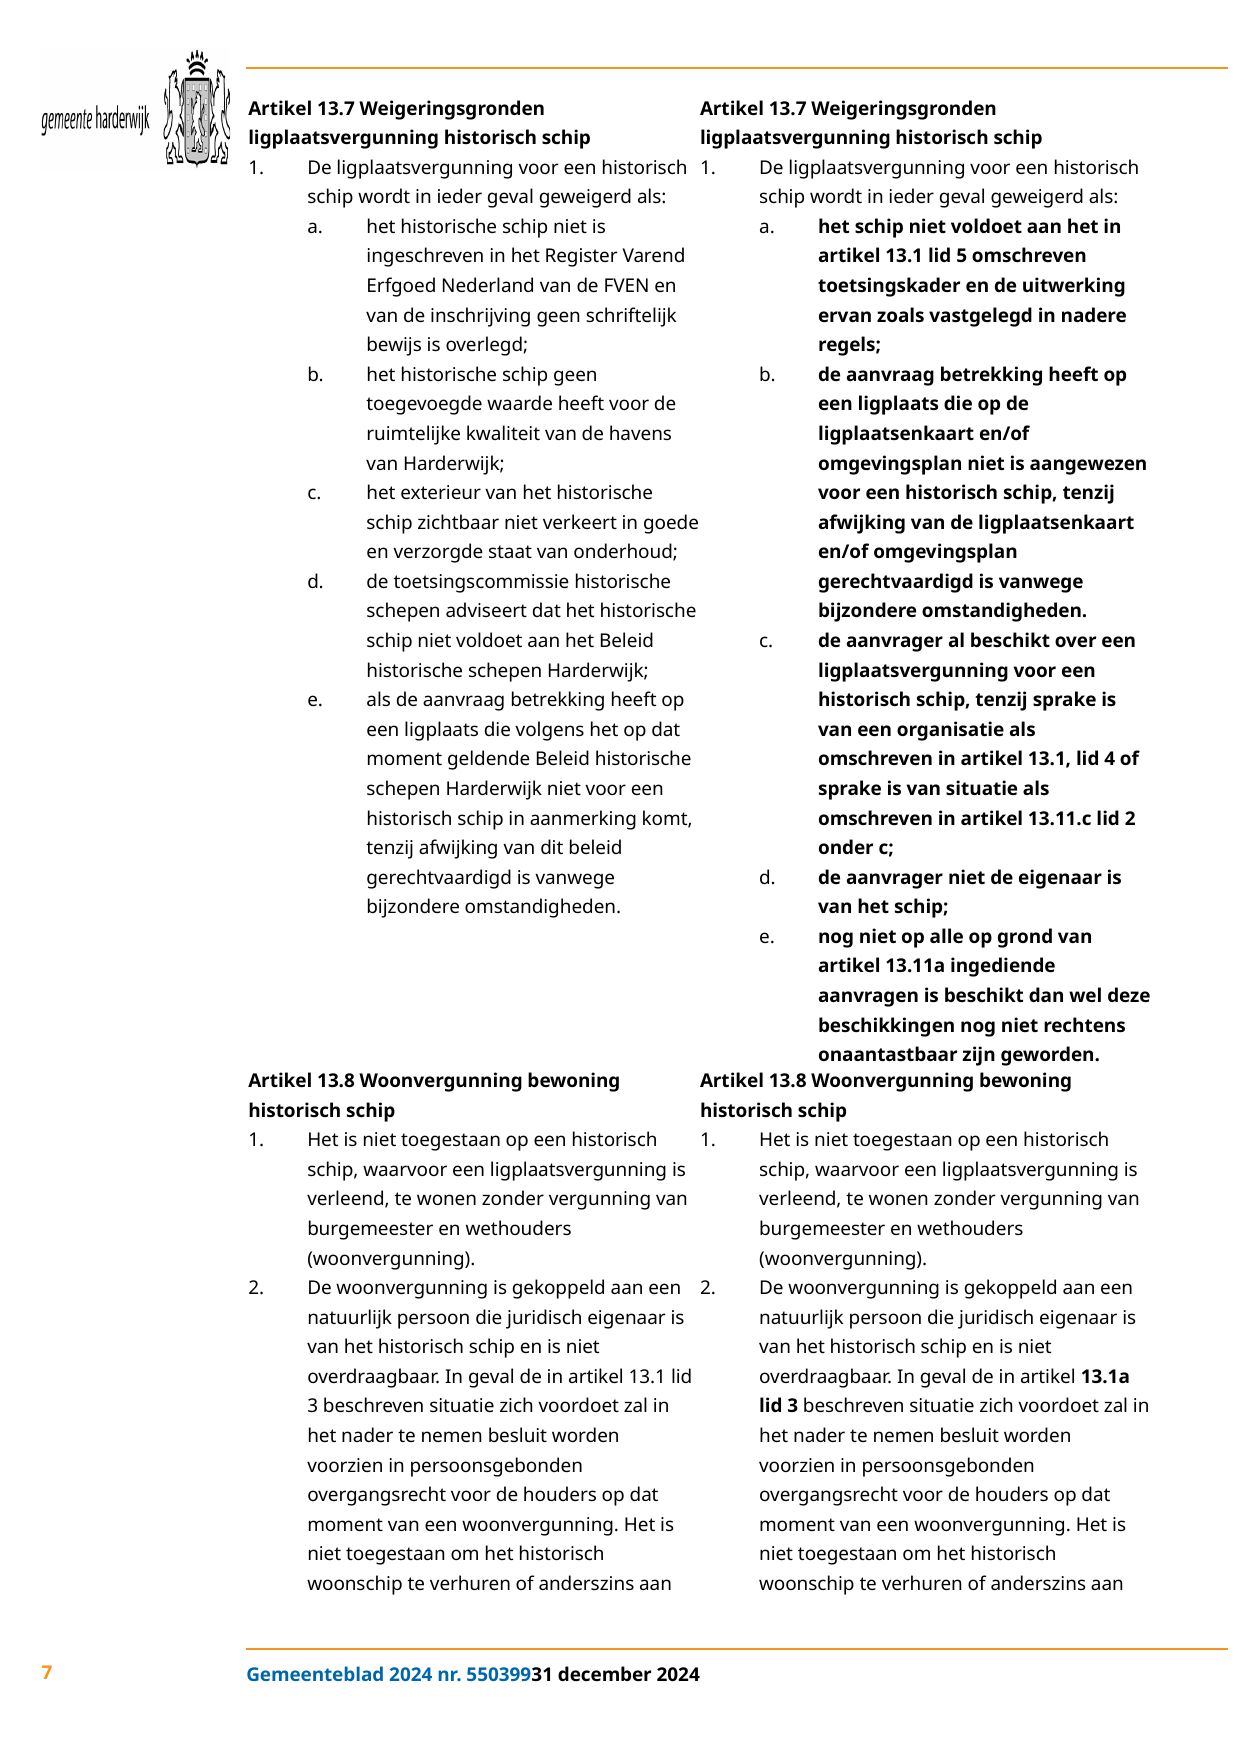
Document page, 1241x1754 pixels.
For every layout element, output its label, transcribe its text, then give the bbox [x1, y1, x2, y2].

table_cell Artikel 13.7 Weigeringsgronden ligplaatsvergunning historisch schip De ligplaatsvergunning voor een historisch schip wordt in ieder geval geweigerd als: het historische schip niet is ingeschreven in het Register Varend Erfgoed Nederland van de FVEN en van de inschrijving geen schriftelijk bewijs is overlegd; het historische schip geen toegevoegde waarde heeft voor de ruimtelijke kwaliteit van de havens van Harderwijk; het exterieur van het historische schip zichtbaar niet verkeert in goede en verzorgde staat van onderhoud; de toetsingscommissie historische schepen adviseert dat het historische schip niet voldoet aan het Beleid historische schepen Harderwijk; als de aanvraag betrekking heeft op een ligplaats die volgens het op dat moment geldende Beleid historische schepen Harderwijk niet voor een historisch schip in aanmerking komt, tenzij afwijking van dit beleid gerechtvaardigd is vanwege bijzondere omstandigheden. [248, 95, 700, 1067]
picture [41, 47, 231, 172]
table_cell Artikel 13.7 Weigeringsgronden ligplaatsvergunning historisch schip De ligplaatsvergunning voor een historisch schip wordt in ieder geval geweigerd als: het schip niet voldoet aan het in artikel 13.1 lid 5 omschreven toetsingskader en de uitwerking ervan zoals vastgelegd in nadere regels; de aanvraag betrekking heeft op een ligplaats die op de ligplaatsenkaart en/of omgevingsplan niet is aangewezen voor een historisch schip, tenzij afwijking van de ligplaatsenkaart en/of omgevingsplan gerechtvaardigd is vanwege bijzondere omstandigheden. de aanvrager al beschikt over een ligplaatsvergunning voor een historisch schip, tenzij sprake is van een organisatie als omschreven in artikel 13.1, lid 4 of sprake is van situatie als omschreven in artikel 13.11.c lid 2 onder c; de aanvrager niet de eigenaar is van het schip; nog niet op alle op grond van artikel 13.11a ingediende aanvragen is beschikt dan wel deze beschikkingen nog niet rechtens onaantastbaar zijn geworden. [700, 95, 1152, 1067]
table_cell Artikel 13.8 Woonvergunning bewoning historisch schip Het is niet toegestaan op een historisch schip, waarvoor een ligplaatsvergunning is verleend, te wonen zonder vergunning van burgemeester en wethouders (woonvergunning). De woonvergunning is gekoppeld aan een natuurlijk persoon die juridisch eigenaar is van het historisch schip en is niet overdraagbaar. In geval de in artikel 13.1 lid 3 beschreven situatie zich voordoet zal in het nader te nemen besluit worden voorzien in persoonsgebonden overgangsrecht voor de houders op dat moment van een woonvergunning. Het is niet toegestaan om het historisch woonschip te verhuren of anderszins aan een andere in gebruik geven. Burgemeester en wethouders kunnen aan de woonvergunning voorschriften verbinden, waaronder in ieder geval de volgende voorschriften: het is niet toegestaan de woon- en leefsituatie, veiligheid, gezondheid en/of openbare orde op en in de omgeving van het historische schip op ontoelaatbare wijze nadelig te beïnvloeden; het wonen mag niet het doelmatig gebruik van de ligplaats, omliggende ligplaatsen en de haven frustreren, zoals door de opslag van materialen op het historisch schip of op de kade of het lozen van afvalstoffen, dan wel door het anderszins veroorzaken van hinder in de zin van artikel 5:37 van het Burgerlijk Wetboek; het wonen mag de veilige en vlotte doorvaart van passerende schepen in de haven niet hinderen, zoals door het veroorzaken van licht- of rookhinder. [248, 1067, 700, 1596]
table_cell Artikel 13.8 Woonvergunning bewoning historisch schip Het is niet toegestaan op een historisch schip, waarvoor een ligplaatsvergunning is verleend, te wonen zonder vergunning van burgemeester en wethouders (woonvergunning). De woonvergunning is gekoppeld aan een natuurlijk persoon die juridisch eigenaar is van het historisch schip en is niet overdraagbaar. In geval de in artikel 13.1a lid 3 beschreven situatie zich voordoet zal in het nader te nemen besluit worden voorzien in persoonsgebonden overgangsrecht voor de houders op dat moment van een woonvergunning. Het is niet toegestaan om het historisch woonschip te verhuren of anderszins aan [700, 1067, 1152, 1596]
